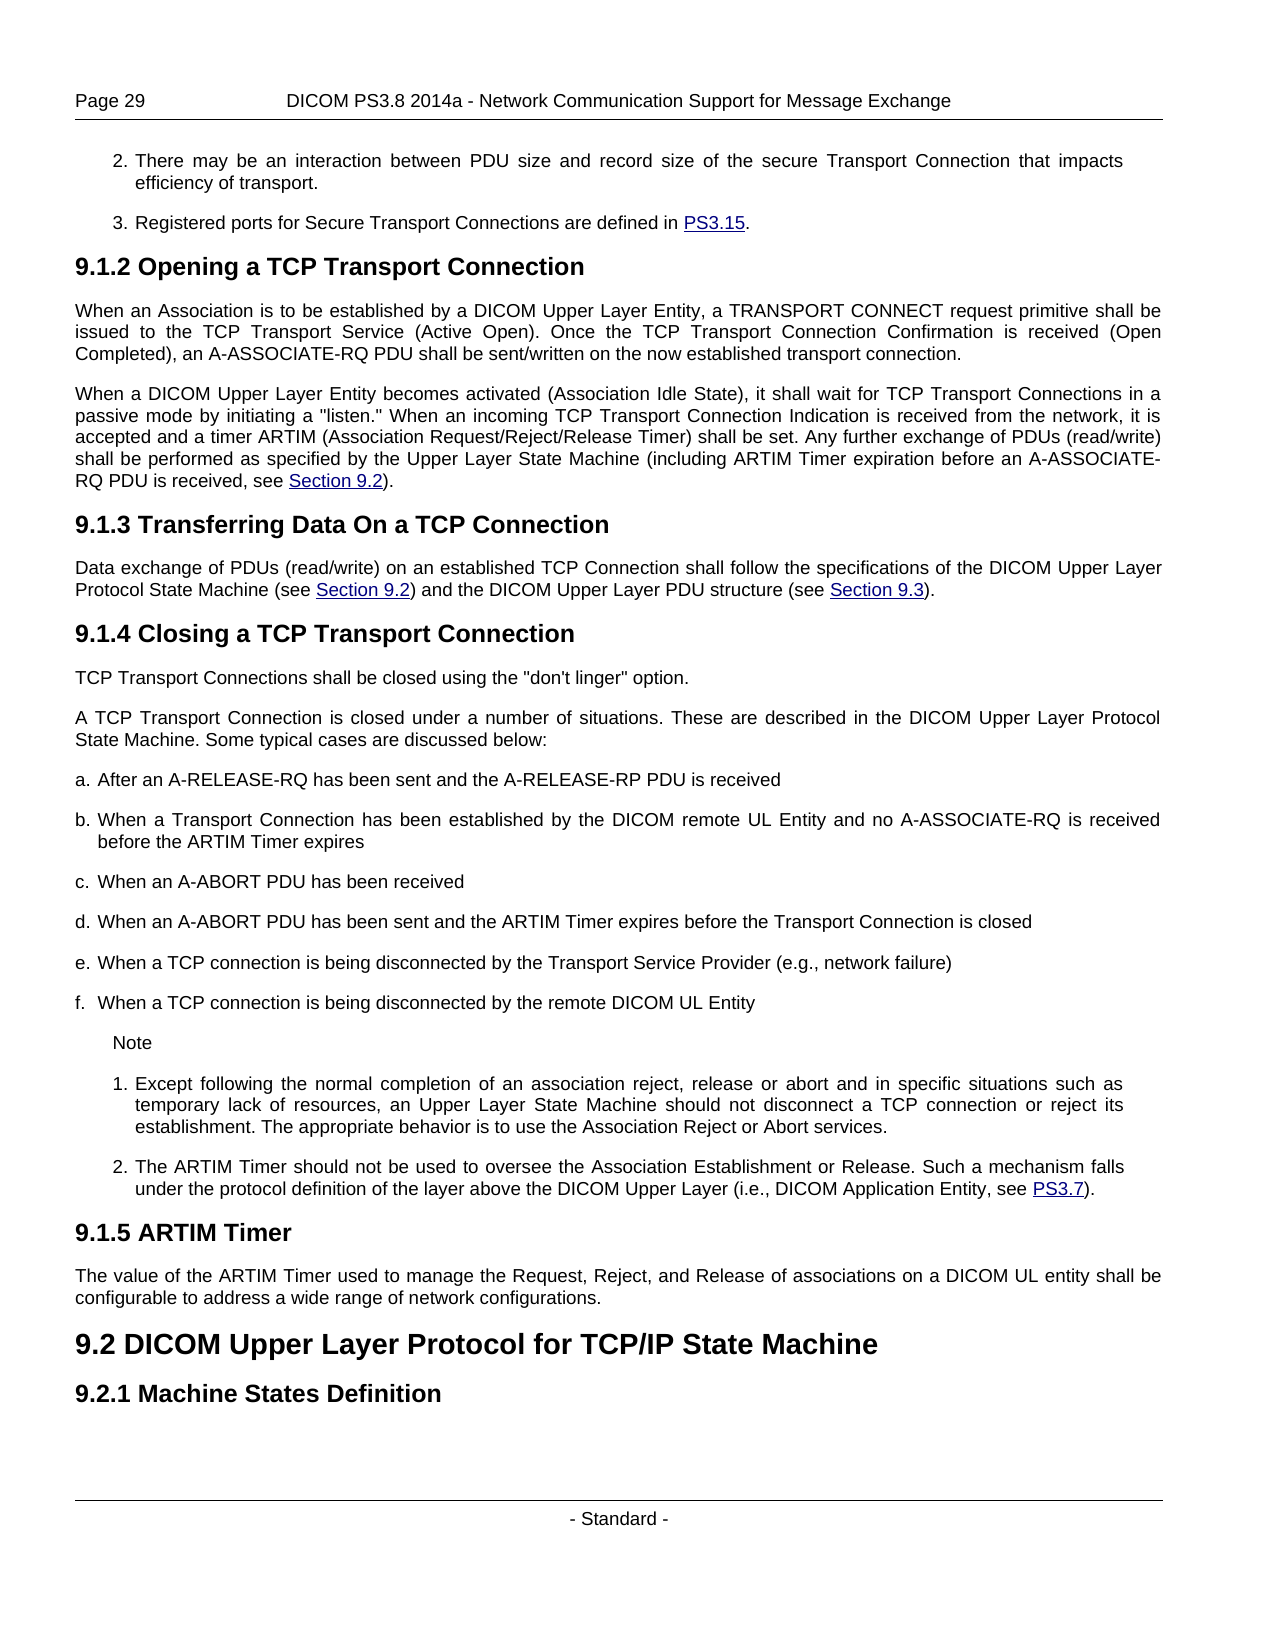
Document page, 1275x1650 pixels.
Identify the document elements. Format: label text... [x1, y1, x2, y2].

list There may be an interaction between PDU size and record size of the secure Transport Connection that impacts efficiency of transport. [112, 150, 1125, 193]
text 9.1.4 Closing a TCP Transport Connection [75, 619, 1162, 648]
text The value of the ARTIM Timer used to manage the Request, Reject, and Release of associations on a DICOM UL entity shall be configurable to address a wide range of network configurations. [75, 1265, 1162, 1308]
text 9.1.3 Transferring Data On a TCP Connection [75, 510, 1162, 538]
list When a TCP connection is being disconnected by the remote DICOM UL Entity [75, 992, 1162, 1013]
list Except following the normal completion of an association reject, release or abort and in specific situations such as temporary lack of resources, an Upper Layer State Machine should not disconnect a TCP connection or reject its establishment. The appropriate behavior is to use the Association Reject or Abort services. [112, 1072, 1125, 1137]
text When an Association is to be established by a DICOM Upper Layer Entity, a TRANSPORT CONNECT request primitive shall be issued to the TCP Transport Service (Active Open). Once the TCP Transport Connection Confirmation is received (Open Completed), an A-ASSOCIATE-RQ PDU shall be sent/written on the now established transport connection. [75, 300, 1162, 364]
list The ARTIM Timer should not be used to oversee the Association Establishment or Release. Such a mechanism falls under the protocol definition of the layer above the DICOM Upper Layer (i.e., DICOM Application Entity, see PS3.7). [112, 1156, 1125, 1199]
list Registered ports for Secure Transport Connections are defined in PS3.15. [112, 212, 1125, 233]
list After an A-RELEASE-RQ has been sent and the A-RELEASE-RP PDU is received [75, 769, 1162, 790]
text TCP Transport Connections shall be closed using the "don't linger" option. [75, 667, 1162, 688]
text A TCP Transport Connection is closed under a number of situations. These are described in the DICOM Upper Layer Protocol State Machine. Some typical cases are discussed below: [75, 707, 1162, 750]
list When a TCP connection is being disconnected by the Transport Service Provider (e.g., network failure) [75, 952, 1162, 973]
text 9.1.5 ARTIM Timer [75, 1218, 1162, 1247]
text 9.2.1 Machine States Definition [75, 1379, 1162, 1408]
list When an A-ABORT PDU has been received [75, 871, 1162, 892]
list When an A-ABORT PDU has been sent and the ARTIM Timer expires before the Transport Connection is closed [75, 911, 1162, 933]
list When a Transport Connection has been established by the DICOM remote UL Entity and no A-ASSOCIATE-RQ is received before the ARTIM Timer expires [75, 809, 1162, 852]
text 9.1.2 Opening a TCP Transport Connection [75, 252, 1162, 281]
text Data exchange of PDUs (read/write) on an established TCP Connection shall follow the specifications of the DICOM Upper Layer Protocol State Machine (see Section 9.2) and the DICOM Upper Layer PDU structure (see Section 9.3). [75, 557, 1162, 600]
text Note [112, 1032, 1125, 1054]
text When a DICOM Upper Layer Entity becomes activated (Association Idle State), it shall wait for TCP Transport Connections in a passive mode by initiating a "listen." When an incoming TCP Transport Connection Indication is received from the network, it is accepted and a timer ARTIM (Association Request/Reject/Release Timer) shall be set. Any further exchange of PDUs (read/write) shall be performed as specified by the Upper Layer State Machine (including ARTIM Timer expiration before an A-ASSOCIATE-RQ PDU is received, see Section 9.2). [75, 383, 1162, 491]
text 9.2 DICOM Upper Layer Protocol for TCP/IP State Machine [75, 1327, 1162, 1361]
